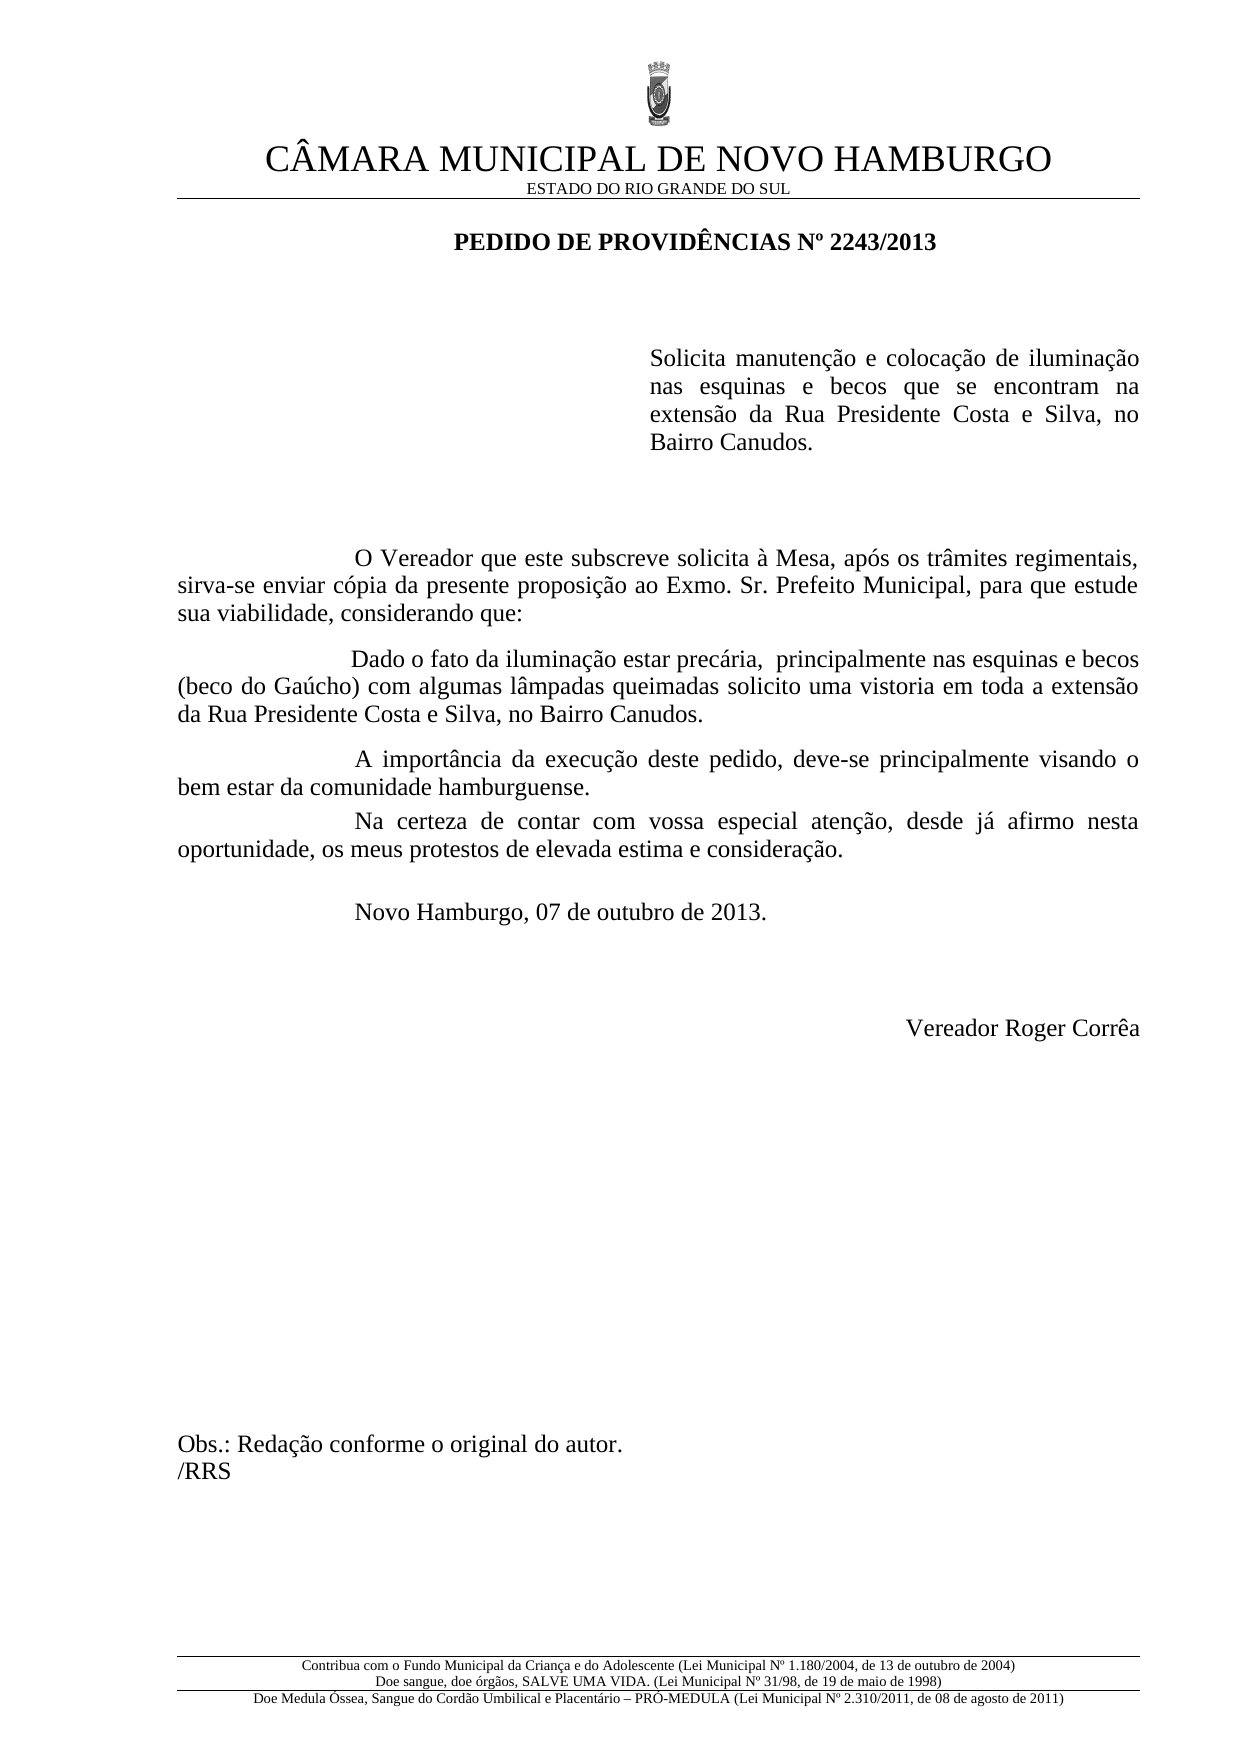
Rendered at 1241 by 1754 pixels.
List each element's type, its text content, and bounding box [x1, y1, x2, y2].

text Obs.: Redação conforme o original do autor. [177, 1430, 1140, 1457]
text PEDIDO DE PROVIDÊNCIAS Nº 2243/2013 [177, 228, 1140, 256]
text Novo Hamburgo, 07 de outubro de 2013. [177, 898, 1140, 926]
text /RRS [177, 1457, 1140, 1485]
text Vereador Roger Corrêa [177, 1014, 1140, 1042]
text O Vereador que este subscreve solicita à Mesa, após os trâmites regimentais, sirva-se enviar cópia da presente proposição ao Exmo. Sr. Prefeito Municipal, para que estude sua viabilidade, considerando que: [177, 544, 1140, 627]
text Dado o fato da iluminação estar precária, principalmente nas esquinas e becos (beco do Gaúcho) com algumas lâmpadas queimadas solicito uma vistoria em toda a extensão da Rua Presidente Costa e Silva, no Bairro Canudos. [177, 645, 1140, 728]
text Na certeza de contar com vossa especial atenção, desde já afirmo nesta oportunidade, os meus protestos de elevada estima e consideração. [177, 807, 1140, 862]
text Solicita manutenção e colocação de iluminação nas esquinas e becos que se encontram na extensão da Rua Presidente Costa e Silva, no Bairro Canudos. [649, 344, 1140, 455]
text A importância da execução deste pedido, deve-se principalmente visando o bem estar da comunidade hamburguense. [177, 746, 1140, 801]
